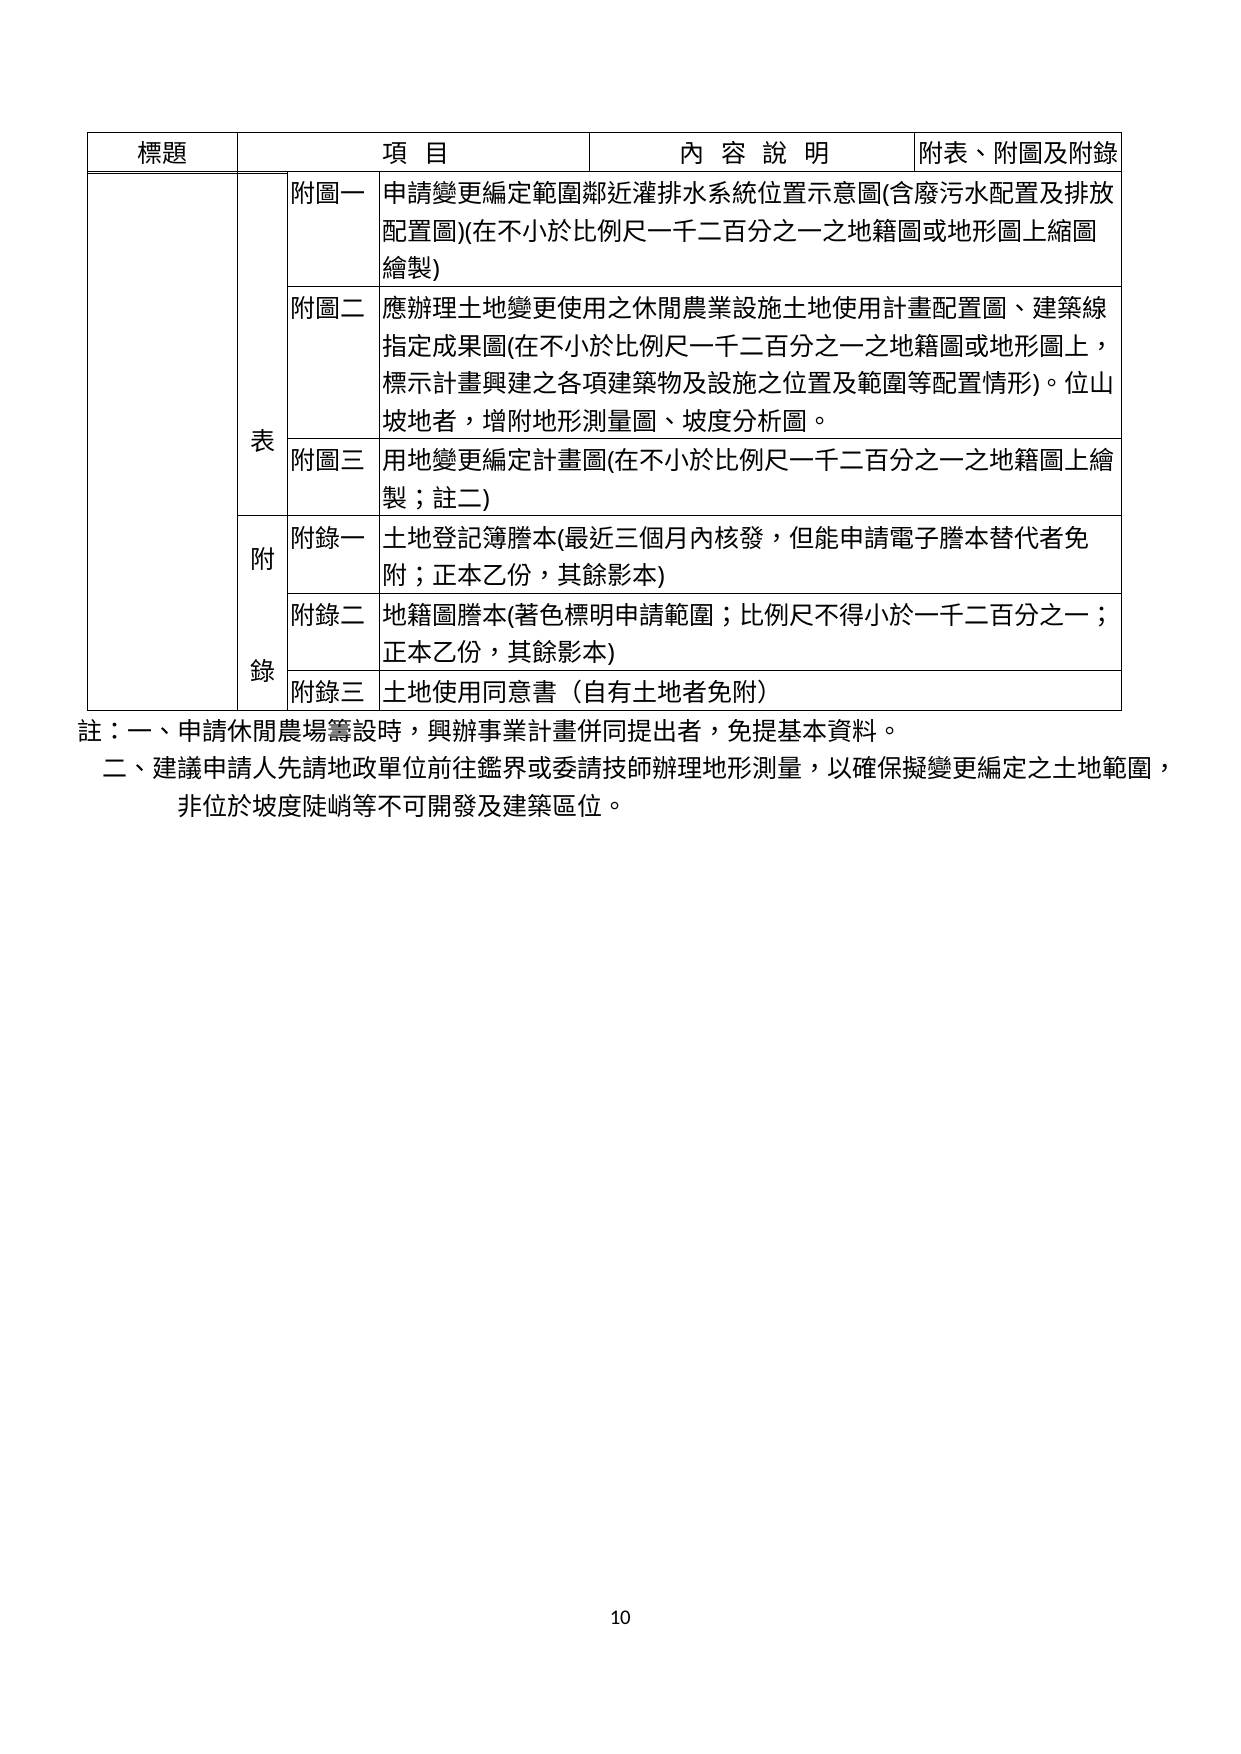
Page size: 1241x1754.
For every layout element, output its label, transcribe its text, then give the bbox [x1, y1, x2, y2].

text 二、建議申請人先請地政單位前往鑑界或委請技師辦理地形測量，以確保擬變更編定之土地範圍，非位於坡度陡峭等不可開發及建築區位。 [77, 748, 1163, 823]
table_cell 申請變更編定範圍鄰近灌排水系統位置示意圖(含廢污水配置及排放配置圖)(在不小於比例尺一千二百分之一之地籍圖或地形圖上縮圖繪製) [380, 172, 1121, 286]
table_cell 附圖二 [288, 287, 379, 438]
table_cell [88, 174, 237, 709]
table_cell 附圖一 [288, 172, 379, 286]
table_cell 應辦理土地變更使用之休閒農業設施土地使用計畫配置圖、建築線指定成果圖(在不小於比例尺一千二百分之一之地籍圖或地形圖上，標示計畫興建之各項建築物及設施之位置及範圍等配置情形)。位山坡地者，增附地形測量圖、坡度分析圖。 [380, 287, 1121, 438]
table_cell 用地變更編定計畫圖(在不小於比例尺一千二百分之一之地籍圖上繪製；註二) [380, 439, 1121, 515]
table_cell 附 錄 [238, 516, 287, 709]
table_header 項 目 [238, 133, 589, 171]
table_cell 地籍圖謄本(著色標明申請範圍；比例尺不得小於一千二百分之一；正本乙份，其餘影本) [380, 594, 1121, 670]
table_header 附表、附圖及附錄 [915, 133, 1121, 171]
table_cell 附錄二 [288, 594, 379, 670]
table_cell 附錄三 [288, 671, 379, 709]
table_cell 附圖三 [288, 439, 379, 515]
table_header 標題 [88, 133, 237, 171]
table_cell 土地登記簿謄本(最近三個月內核發，但能申請電子謄本替代者免附；正本乙份，其餘影本) [380, 516, 1121, 592]
text 註：一、申請休閒農場籌設時，興辦事業計畫併同提出者，免提基本資料。 [77, 711, 1138, 748]
table_header 內 容 說 明 [590, 133, 914, 171]
table_cell 附錄一 [288, 516, 379, 592]
table_cell 表 [238, 174, 287, 515]
table_cell 土地使用同意書（自有土地者免附） [380, 671, 1121, 709]
